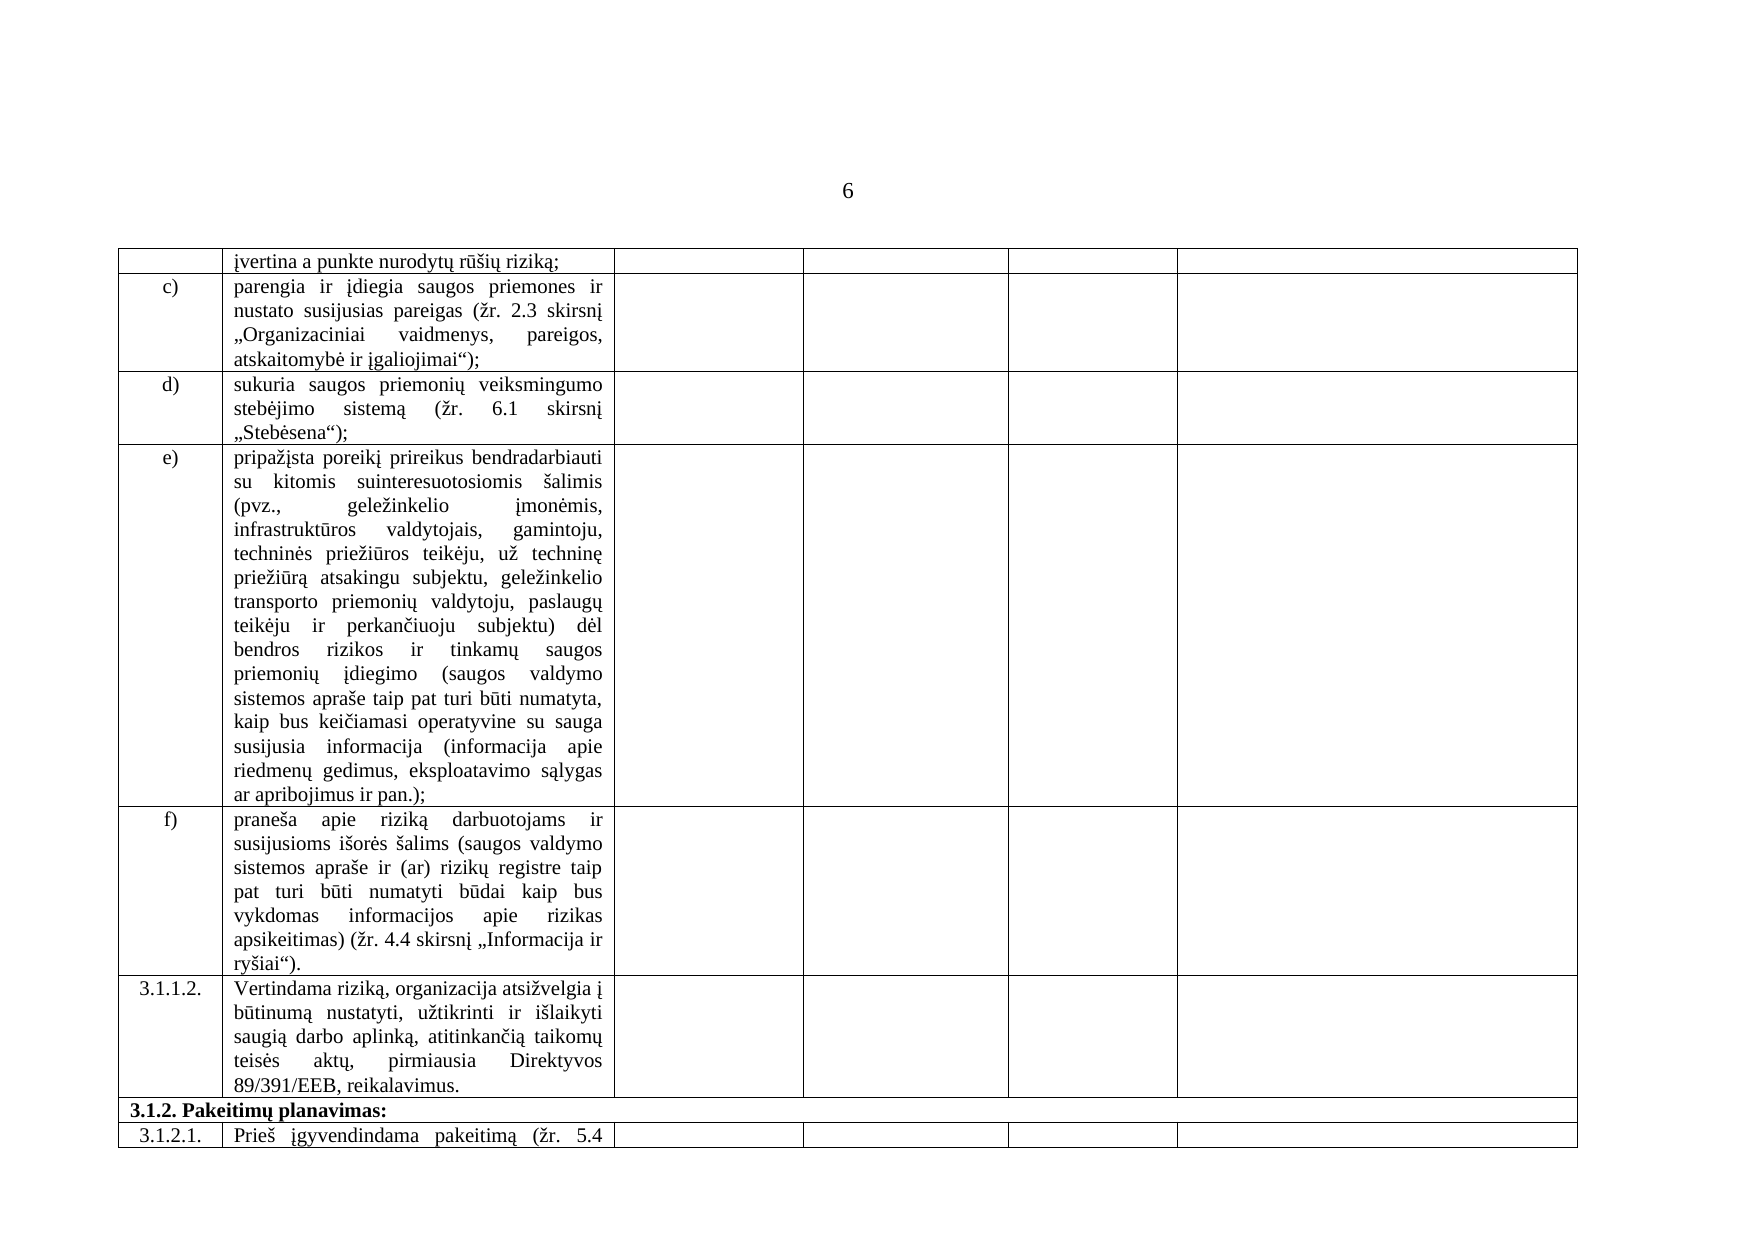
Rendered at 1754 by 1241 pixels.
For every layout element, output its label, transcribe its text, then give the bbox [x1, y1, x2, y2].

table_cell f) [119, 807, 222, 975]
table_cell [1178, 976, 1577, 1097]
table_cell [804, 274, 1008, 371]
table_cell pripažįsta poreikį prireikus bendradarbiauti su kitomis suinteresuotosiomis šalimis (pvz., geležinkelio įmonėmis, infrastruktūros valdytojais, gamintoju, techninės priežiūros teikėju, už techninę priežiūrą atsakingu subjektu, geležinkelio transporto priemonių valdytoju, paslaugų teikėju ir perkančiuoju subjektu) dėl bendros rizikos ir tinkamų saugos priemonių įdiegimo (saugos valdymo sistemos apraše taip pat turi būti numatyta, kaip bus keičiamasi operatyvine su sauga susijusia informacija (informacija apie riedmenų gedimus, eksploatavimo sąlygas ar apribojimus ir pan.); [223, 445, 614, 806]
table_cell [615, 807, 803, 975]
table_cell Vertindama riziką, organizacija atsižvelgia į būtinumą nustatyti, užtikrinti ir išlaikyti saugią darbo aplinką, atitinkančią taikomų teisės aktų, pirmiausia Direktyvos 89/391/EEB, reikalavimus. [223, 976, 614, 1097]
table_cell [1009, 1123, 1177, 1147]
table_cell [804, 372, 1008, 444]
table_cell e) [119, 445, 222, 806]
table_cell 3.1.2. Pakeitimų planavimas: [119, 1098, 1577, 1122]
table_cell [1178, 372, 1577, 444]
table_cell 3.1.1.2. [119, 976, 222, 1097]
table_cell įvertina a punkte nurodytų rūšių riziką; [223, 249, 614, 273]
table_cell [1178, 1123, 1577, 1147]
table_cell [1009, 976, 1177, 1097]
table_cell sukuria saugos priemonių veiksmingumo stebėjimo sistemą (žr. 6.1 skirsnį „Stebėsena“); [223, 372, 614, 444]
table_cell [1009, 807, 1177, 975]
table_cell [804, 1123, 1008, 1147]
table_cell [615, 274, 803, 371]
table_cell [804, 976, 1008, 1097]
table_cell praneša apie riziką darbuotojams ir susijusioms išorės šalims (saugos valdymo sistemos apraše ir (ar) rizikų registre taip pat turi būti numatyti būdai kaip bus vykdomas informacijos apie rizikas apsikeitimas) (žr. 4.4 skirsnį „Informacija ir ryšiai“). [223, 807, 614, 975]
table_cell [804, 445, 1008, 806]
table_cell [615, 976, 803, 1097]
table_cell [119, 249, 222, 273]
table_cell [1009, 274, 1177, 371]
table_cell 3.1.2.1. [119, 1123, 222, 1147]
table_cell [615, 445, 803, 806]
table_cell [1178, 807, 1577, 975]
table_cell [615, 249, 803, 273]
table_cell [1178, 445, 1577, 806]
table_cell [1009, 249, 1177, 273]
table_cell [1178, 274, 1577, 371]
table_cell [615, 1123, 803, 1147]
table_cell [615, 372, 803, 444]
table_cell [804, 249, 1008, 273]
table_cell [1178, 249, 1577, 273]
table_cell [1009, 445, 1177, 806]
table_cell [1009, 372, 1177, 444]
table_cell Prieš įgyvendindama pakeitimą (žr. 5.4 [223, 1123, 614, 1147]
table_cell [804, 807, 1008, 975]
table_cell d) [119, 372, 222, 444]
table_cell c) [119, 274, 222, 371]
table_cell parengia ir įdiegia saugos priemones ir nustato susijusias pareigas (žr. 2.3 skirsnį „Organizaciniai vaidmenys, pareigos, atskaitomybė ir įgaliojimai“); [223, 274, 614, 371]
